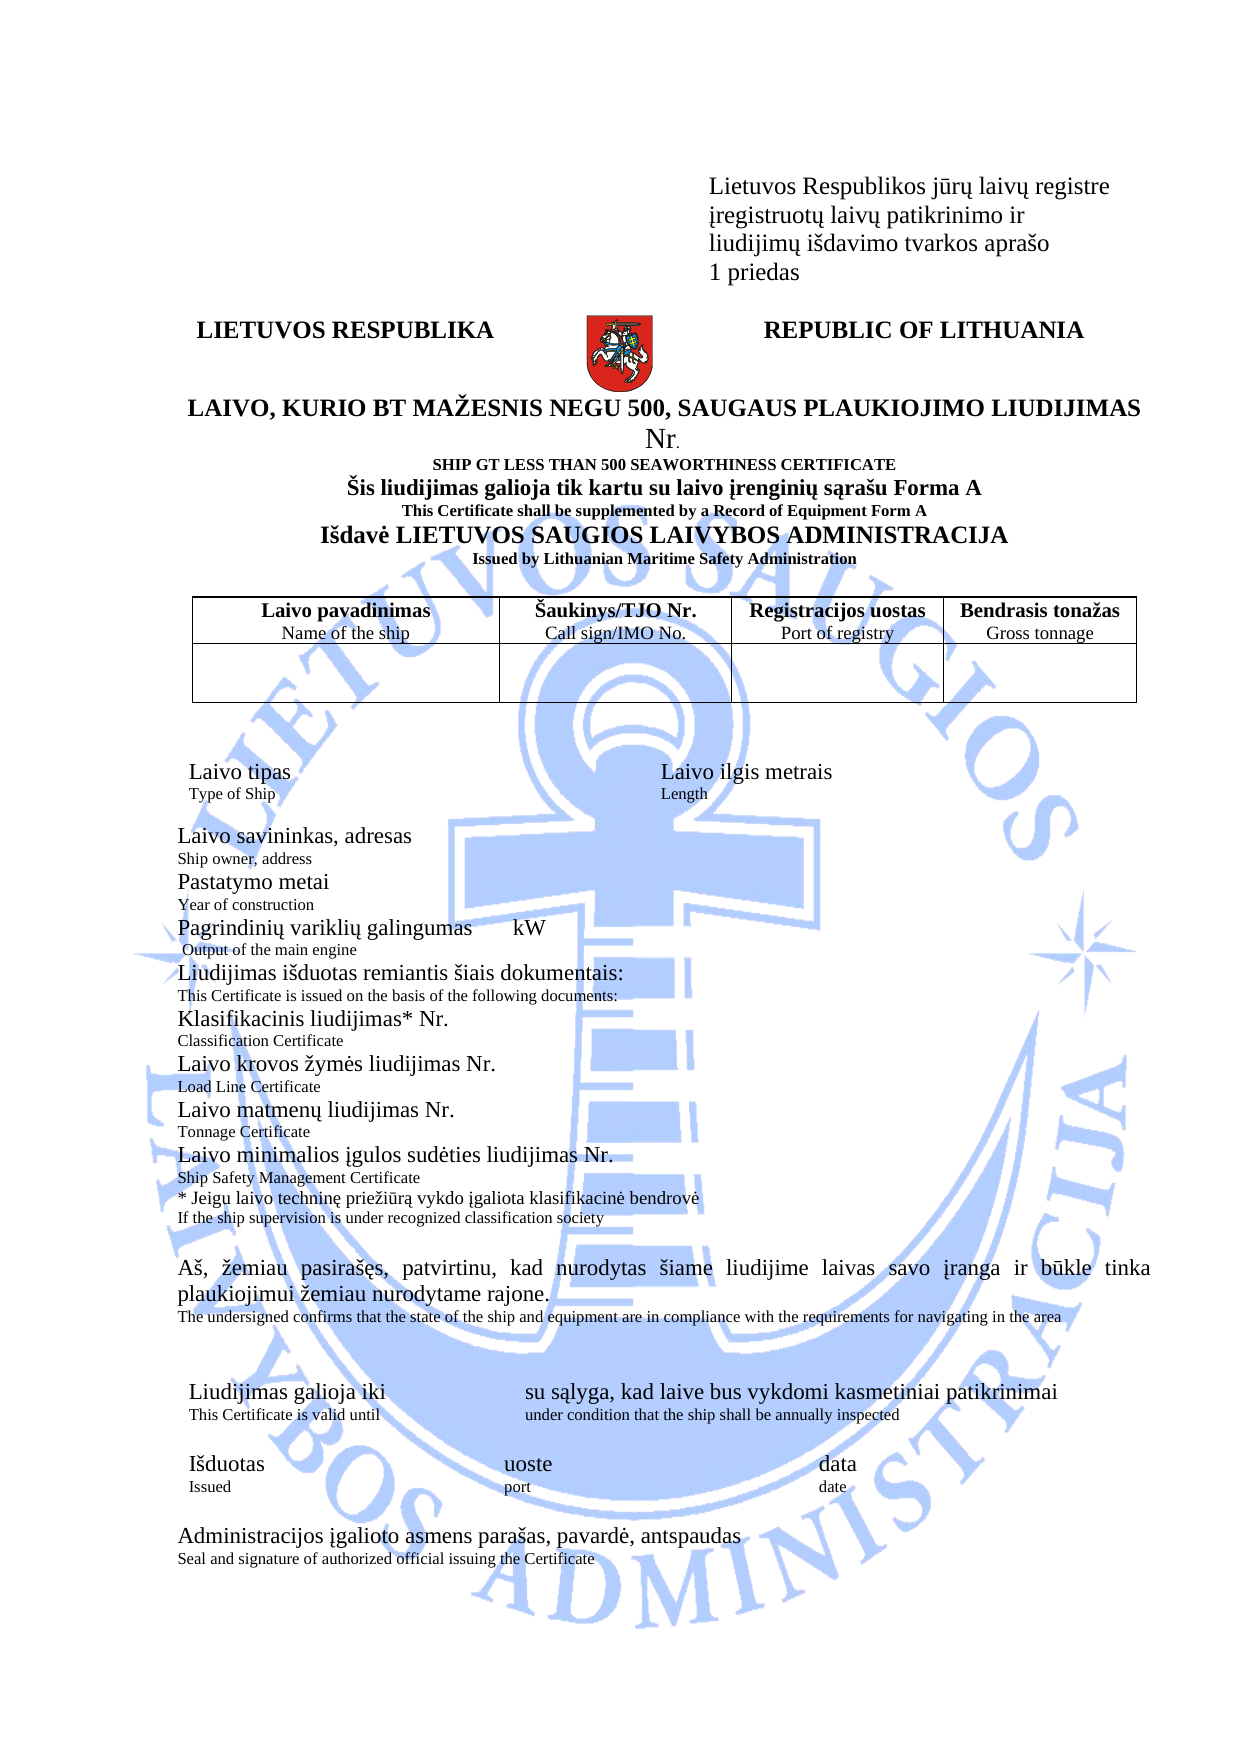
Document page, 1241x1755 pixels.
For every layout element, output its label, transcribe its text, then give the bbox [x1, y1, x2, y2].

table_header REPUBLIC OF LITHUANIA [726, 315, 1122, 393]
text liudijimų išdavimo tvarkos aprašo [177, 228, 1152, 257]
table_header (herbas) [514, 315, 726, 393]
text įregistruotų laivų patikrinimo ir [177, 200, 1152, 228]
text LAIVO, KURIO BT MAŽESNIS NEGU 500, SAUGAUS PLAUKIOJIMO LIUDIJIMAS Nr. [177, 393, 1152, 455]
text Lietuvos Respublikos jūrų laivų registre [177, 171, 1152, 200]
text SHIP GT LESS THAN 500 SEAWORTHINESS CERTIFICATE [177, 455, 1152, 474]
table_header LIETUVOS RESPUBLIKA [177, 315, 513, 393]
text Šis liudijimas galioja tik kartu su laivo įrenginių sąrašu Forma A [177, 474, 1152, 501]
text 1 priedas [177, 257, 1152, 286]
